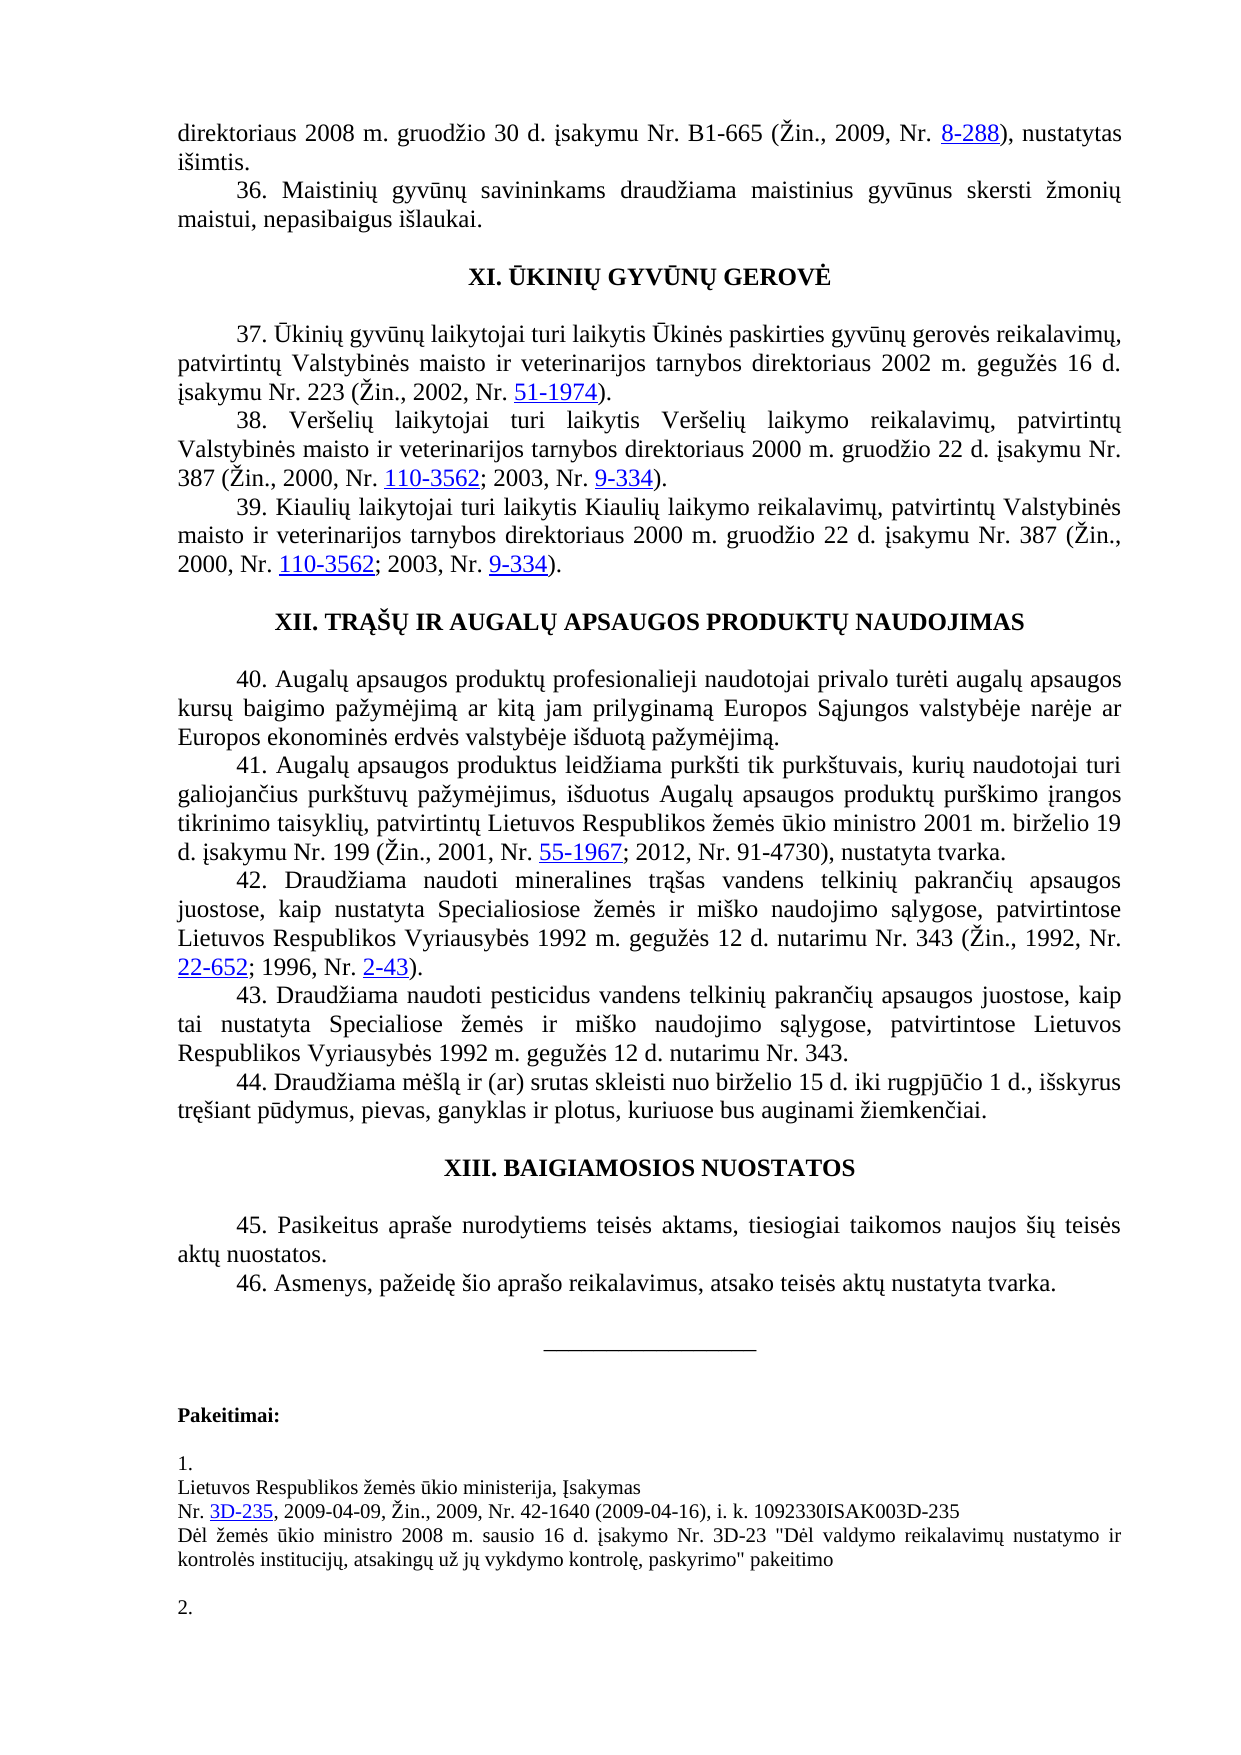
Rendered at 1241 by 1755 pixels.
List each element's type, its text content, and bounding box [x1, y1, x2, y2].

text XII. trąšų ir augalų apsaugos produktų naudojimas [177, 607, 1122, 636]
text 40. Augalų apsaugos produktų profesionalieji naudotojai privalo turėti augalų apsaugos kursų baigimo pažymėjimą ar kitą jam prilyginamą Europos Sąjungos valstybėje narėje ar Europos ekonominės erdvės valstybėje išduotą pažymėjimą. [177, 664, 1122, 751]
text 37. Ūkinių gyvūnų laikytojai turi laikytis Ūkinės paskirties gyvūnų gerovės reikalavimų, patvirtintų Valstybinės maisto ir veterinarijos tarnybos direktoriaus 2002 m. gegužės 16 d. įsakymu Nr. 223 (Žin., 2002, Nr. 51-1974). [177, 319, 1122, 406]
text 45. Pasikeitus apraše nurodytiems teisės aktams, tiesiogiai taikomos naujos šių teisės aktų nuostatos. [177, 1211, 1122, 1268]
text direktoriaus 2008 m. gruodžio 30 d. įsakymu Nr. B1-665 (Žin., 2009, Nr. 8-288), nustatytas išimtis. [177, 118, 1122, 176]
text Pakeitimai: [177, 1402, 1122, 1427]
text 1. [177, 1451, 1122, 1475]
text Nr. 3D-235, 2009-04-09, Žin., 2009, Nr. 42-1640 (2009-04-16), i. k. 1092330ISAK003D-235 [177, 1499, 1122, 1523]
text XIII. BAIGIAMOSIOS NUOSTATOS [177, 1153, 1122, 1182]
text 41. Augalų apsaugos produktus leidžiama purkšti tik purkštuvais, kurių naudotojai turi galiojančius purkštuvų pažymėjimus, išduotus Augalų apsaugos produktų purškimo įrangos tikrinimo taisyklių, patvirtintų Lietuvos Respublikos žemės ūkio ministro 2001 m. birželio 19 d. įsakymu Nr. 199 (Žin., 2001, Nr. 55-1967; 2012, Nr. 91-4730), nustatyta tvarka. [177, 751, 1122, 866]
text 42. Draudžiama naudoti mineralines trąšas vandens telkinių pakrančių apsaugos juostose, kaip nustatyta Specialiosiose žemės ir miško naudojimo sąlygose, patvirtintose Lietuvos Respublikos Vyriausybės 1992 m. gegužės 12 d. nutarimu Nr. 343 (Žin., 1992, Nr. 22-652; 1996, Nr. 2-43). [177, 866, 1122, 981]
text 43. Draudžiama naudoti pesticidus vandens telkinių pakrančių apsaugos juostose, kaip tai nustatyta Specialiose žemės ir miško naudojimo sąlygose, patvirtintose Lietuvos Respublikos Vyriausybės 1992 m. gegužės 12 d. nutarimu Nr. 343. [177, 981, 1122, 1067]
text 44. Draudžiama mėšlą ir (ar) srutas skleisti nuo birželio 15 d. iki rugpjūčio 1 d., išskyrus tręšiant pūdymus, pievas, ganyklas ir plotus, kuriuose bus auginami žiemkenčiai. [177, 1067, 1122, 1124]
text 36. Maistinių gyvūnų savininkams draudžiama maistinius gyvūnus skersti žmonių maistui, nepasibaigus išlaukai. [177, 176, 1122, 233]
text _________________ [177, 1326, 1122, 1354]
text 2. [177, 1595, 1122, 1619]
text 38. Veršelių laikytojai turi laikytis Veršelių laikymo reikalavimų, patvirtintų Valstybinės maisto ir veterinarijos tarnybos direktoriaus 2000 m. gruodžio 22 d. įsakymu Nr. 387 (Žin., 2000, Nr. 110-3562; 2003, Nr. 9-334). [177, 406, 1122, 492]
text Lietuvos Respublikos žemės ūkio ministerija, Įsakymas [177, 1475, 1122, 1499]
text Dėl žemės ūkio ministro 2008 m. sausio 16 d. įsakymo Nr. 3D-23 "Dėl valdymo reikalavimų nustatymo ir kontrolės institucijų, atsakingų už jų vykdymo kontrolę, paskyrimo" pakeitimo [177, 1523, 1122, 1571]
text 39. Kiaulių laikytojai turi laikytis Kiaulių laikymo reikalavimų, patvirtintų Valstybinės maisto ir veterinarijos tarnybos direktoriaus 2000 m. gruodžio 22 d. įsakymu Nr. 387 (Žin., 2000, Nr. 110-3562; 2003, Nr. 9-334). [177, 492, 1122, 578]
text 46. Asmenys, pažeidę šio aprašo reikalavimus, atsako teisės aktų nustatyta tvarka. [177, 1268, 1122, 1297]
text XI. ŪKINIŲ GYVŪNŲ GEROVĖ [177, 262, 1122, 291]
